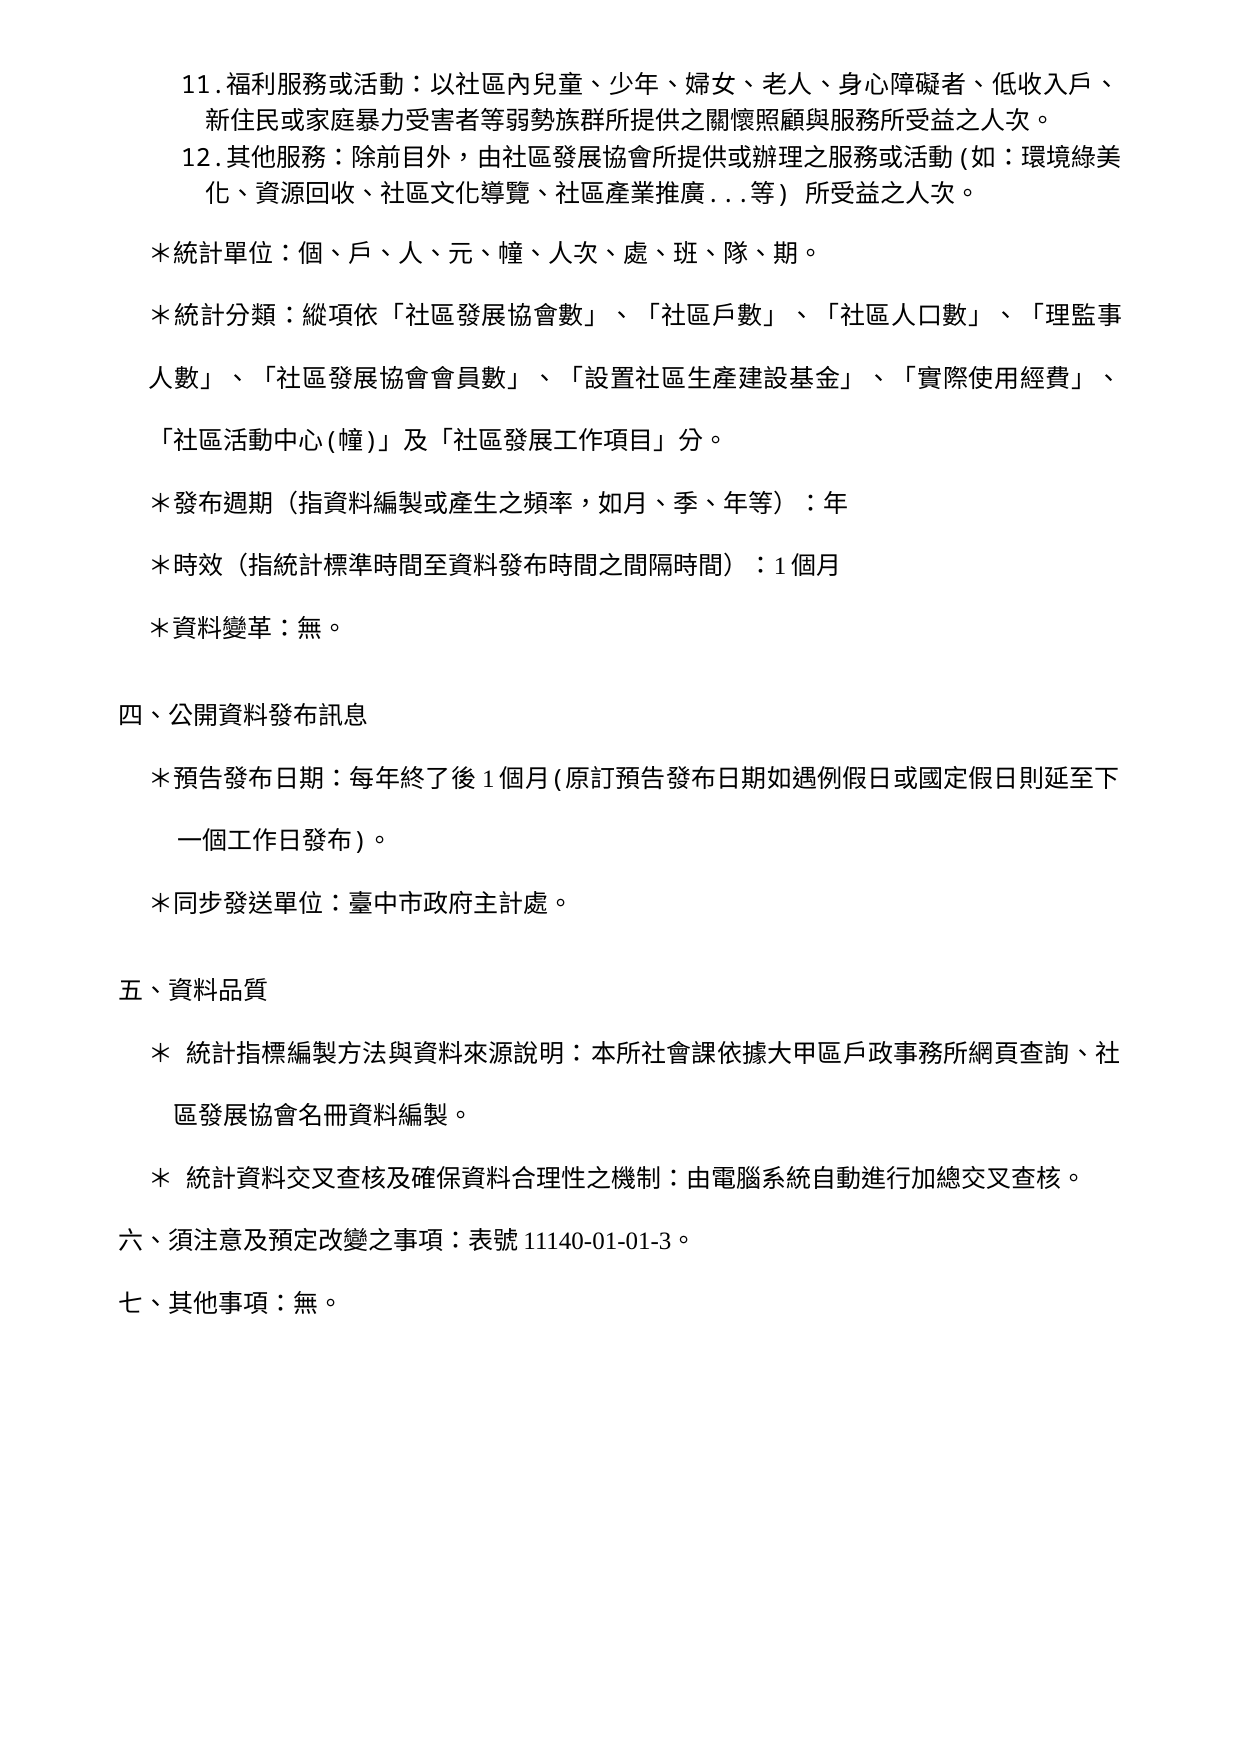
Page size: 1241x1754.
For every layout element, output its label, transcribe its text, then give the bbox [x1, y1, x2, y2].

text 12.其他服務：除前目外，由社區發展協會所提供或辦理之服務或活動(如：環境綠美化、資源回收、社區文化導覽、社區產業推廣...等) 所受益之人次。 [181, 137, 1122, 209]
text 四、公開資料發布訊息 [118, 672, 1122, 734]
text ＊統計分類：縱項依「社區發展協會數」、「社區戶數」、「社區人口數」、「理監事人數」、「社區發展協會會員數」、「設置社區生產建設基金」、「實際使用經費」、「社區活動中心(幢)」及「社區發展工作項目」分。 [149, 272, 1122, 459]
text ＊時效（指統計標準時間至資料發布時間之間隔時間）：1個月 [149, 522, 1122, 584]
text 五、資料品質 [118, 947, 1122, 1009]
list 統計資料交叉查核及確保資料合理性之機制：由電腦系統自動進行加總交叉查核。 [149, 1134, 1122, 1197]
text 11.福利服務或活動：以社區內兒童、少年、婦女、老人、身心障礙者、低收入戶、新住民或家庭暴力受害者等弱勢族群所提供之關懷照顧與服務所受益之人次。 [181, 64, 1122, 137]
text ＊資料變革：無。 [118, 584, 1122, 647]
text 七、其他事項：無。 [118, 1259, 1122, 1322]
text ＊統計單位：個、戶、人、元、幢、人次、處、班、隊、期。 [149, 209, 1122, 272]
text ＊預告發布日期：每年終了後1個月(原訂預告發布日期如遇例假日或國定假日則延至下一個工作日發布)。 [148, 734, 1122, 859]
text ＊發布週期（指資料編製或產生之頻率，如月、季、年等）：年 [149, 459, 1122, 522]
text ＊同步發送單位：臺中市政府主計處。 [149, 859, 1122, 922]
list 統計指標編製方法與資料來源說明：本所社會課依據大甲區戶政事務所網頁查詢、社區發展協會名冊資料編製。 [149, 1009, 1122, 1134]
text 六、須注意及預定改變之事項：表號11140-01-01-3。 [118, 1197, 1122, 1259]
